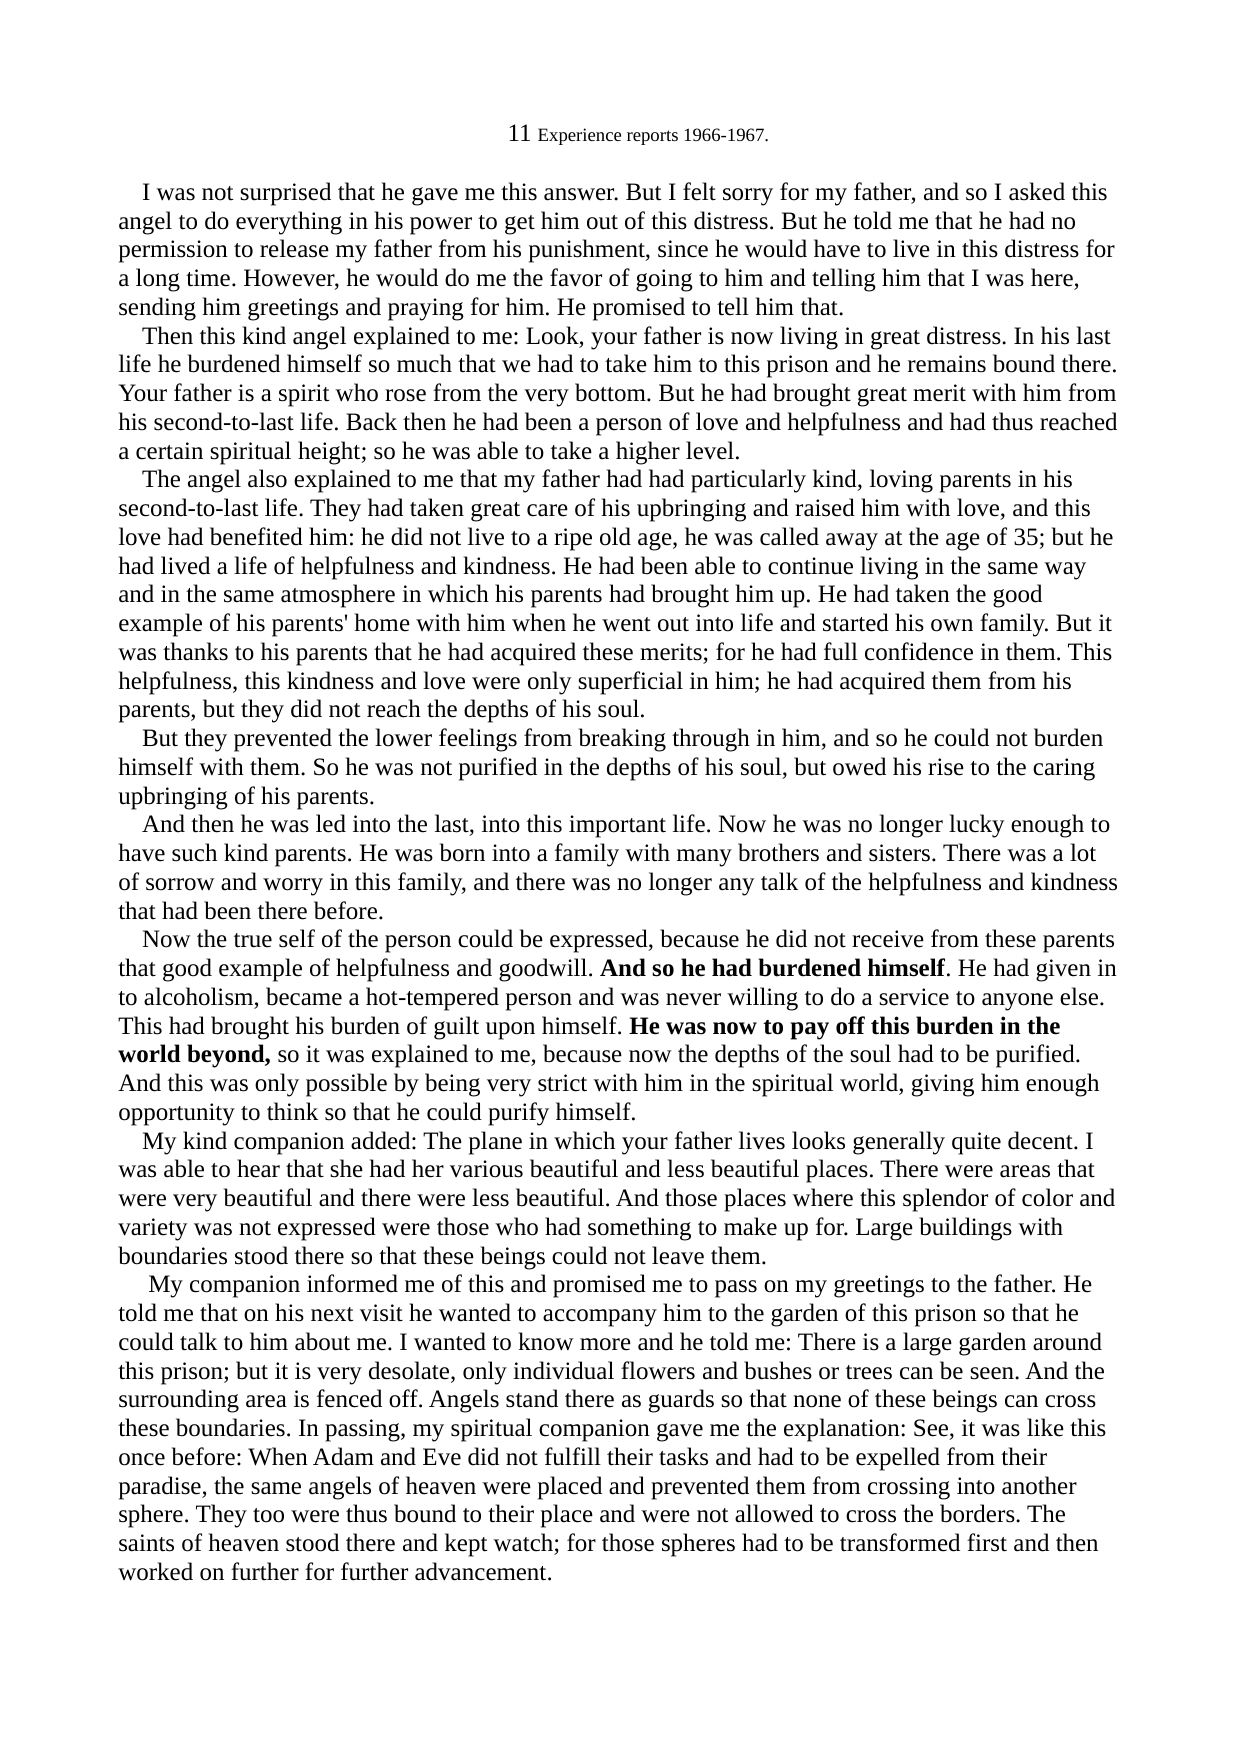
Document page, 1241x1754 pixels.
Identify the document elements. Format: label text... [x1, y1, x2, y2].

text And then he was led into the last, into this important life. Now he was no longer lucky enough to have such kind parents. He was born into a family with many brothers and sisters. There was a lot of sorrow and worry in this family, and there was no longer any talk of the helpfulness and kindness that had been there before. [118, 809, 1122, 924]
text I was not surprised that he gave me this answer. But I felt sorry for my father, and so I asked this angel to do everything in his power to get him out of this distress. But he told me that he had no permission to release my father from his punishment, since he would have to live in this distress for a long time. However, he would do me the favor of going to him and telling him that I was here, sending him greetings and praying for him. He promised to tell him that. [118, 177, 1122, 321]
text Then this kind angel explained to me: Look, your father is now living in great distress. In his last life he burdened himself so much that we had to take him to this prison and he remains bound there. Your father is a spirit who rose from the very bottom. But he had brought great merit with him from his second-to-last life. Back then he had been a person of love and helpfulness and had thus reached a certain spiritual height; so he was able to take a higher level. [118, 321, 1122, 464]
text But they prevented the lower feelings from breaking through in him, and so he could not burden himself with them. So he was not purified in the depths of his soul, but owed his rise to the caring upbringing of his parents. [118, 723, 1122, 809]
text My kind companion added: The plane in which your father lives looks generally quite decent. I was able to hear that she had her various beautiful and less beautiful places. There were areas that were very beautiful and there were less beautiful. And those places where this splendor of color and variety was not expressed were those who had something to make up for. Large buildings with boundaries stood there so that these beings could not leave them. [118, 1126, 1122, 1269]
text Now the true self of the person could be expressed, because he did not receive from these parents that good example of helpfulness and goodwill. And so he had burdened himself. He had given in to alcoholism, became a hot-tempered person and was never willing to do a service to anyone else. This had brought his burden of guilt upon himself. He was now to pay off this burden in the world beyond, so it was explained to me, because now the depths of the soul had to be purified. And this was only possible by being very strict with him in the spiritual world, giving him enough opportunity to think so that he could purify himself. [118, 924, 1122, 1126]
text The angel also explained to me that my father had had particularly kind, loving parents in his second-to-last life. They had taken great care of his upbringing and raised him with love, and this love had benefited him: he did not live to a ripe old age, he was called away at the age of 35; but he had lived a life of helpfulness and kindness. He had been able to continue living in the same way and in the same atmosphere in which his parents had brought him up. He had taken the good example of his parents' home with him when he went out into life and started his own family. But it was thanks to his parents that he had acquired these merits; for he had full confidence in them. This helpfulness, this kindness and love were only superficial in him; he had acquired them from his parents, but they did not reach the depths of his soul. [118, 464, 1122, 723]
text My companion informed me of this and promised me to pass on my greetings to the father. He told me that on his next visit he wanted to accompany him to the garden of this prison so that he could talk to him about me. I wanted to know more and he told me: There is a large garden around this prison; but it is very desolate, only individual flowers and bushes or trees can be seen. And the surrounding area is fenced off. Angels stand there as guards so that none of these beings can cross these boundaries. In passing, my spiritual companion gave me the explanation: See, it was like this once before: When Adam and Eve did not fulfill their tasks and had to be expelled from their paradise, the same angels of heaven were placed and prevented them from crossing into another sphere. They too were thus bound to their place and were not allowed to cross the borders. The saints of heaven stood there and kept watch; for those spheres had to be transformed first and then worked on further for further advancement. [118, 1269, 1122, 1586]
